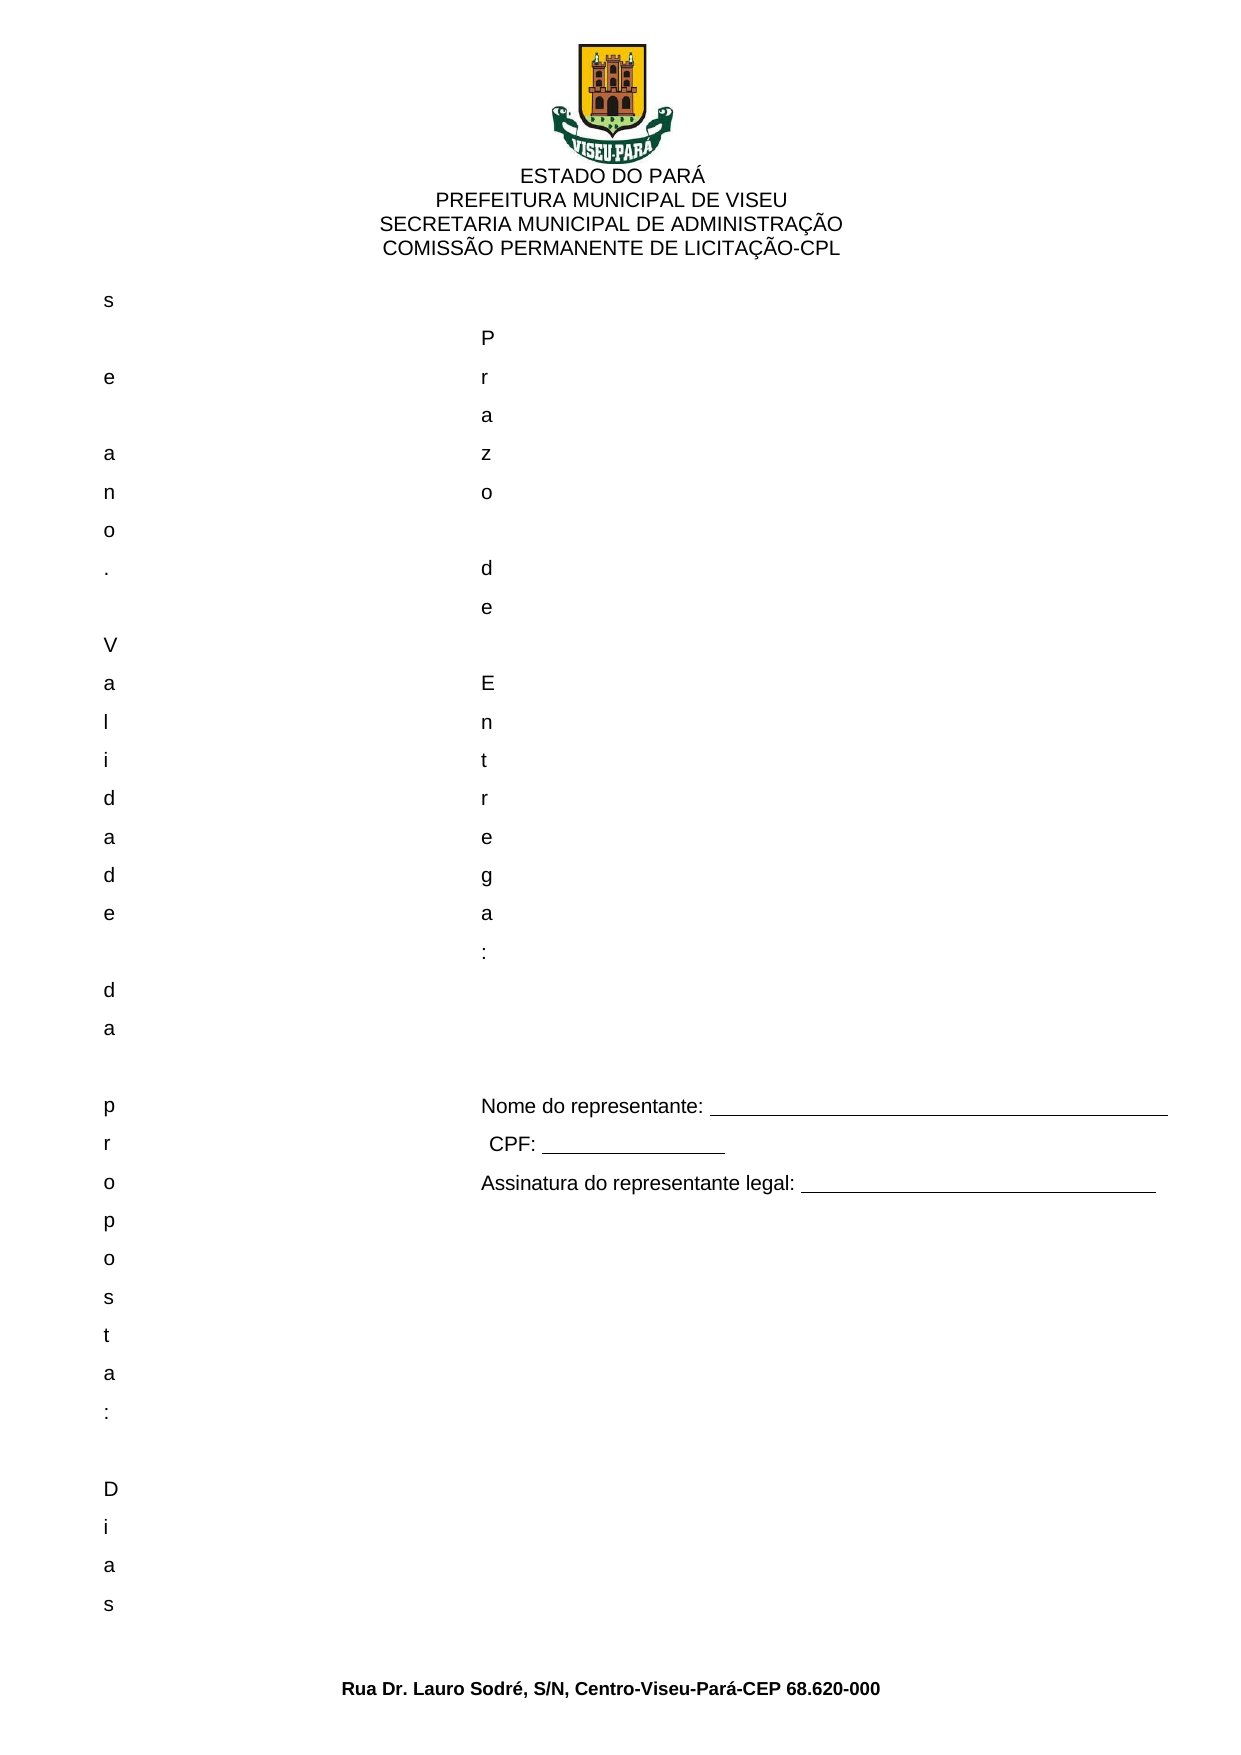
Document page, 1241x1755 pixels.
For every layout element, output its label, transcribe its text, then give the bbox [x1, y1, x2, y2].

text Assinatura do representante legal: [481, 1171, 1141, 1195]
text Nome do representante: CPF: [481, 1094, 791, 1156]
